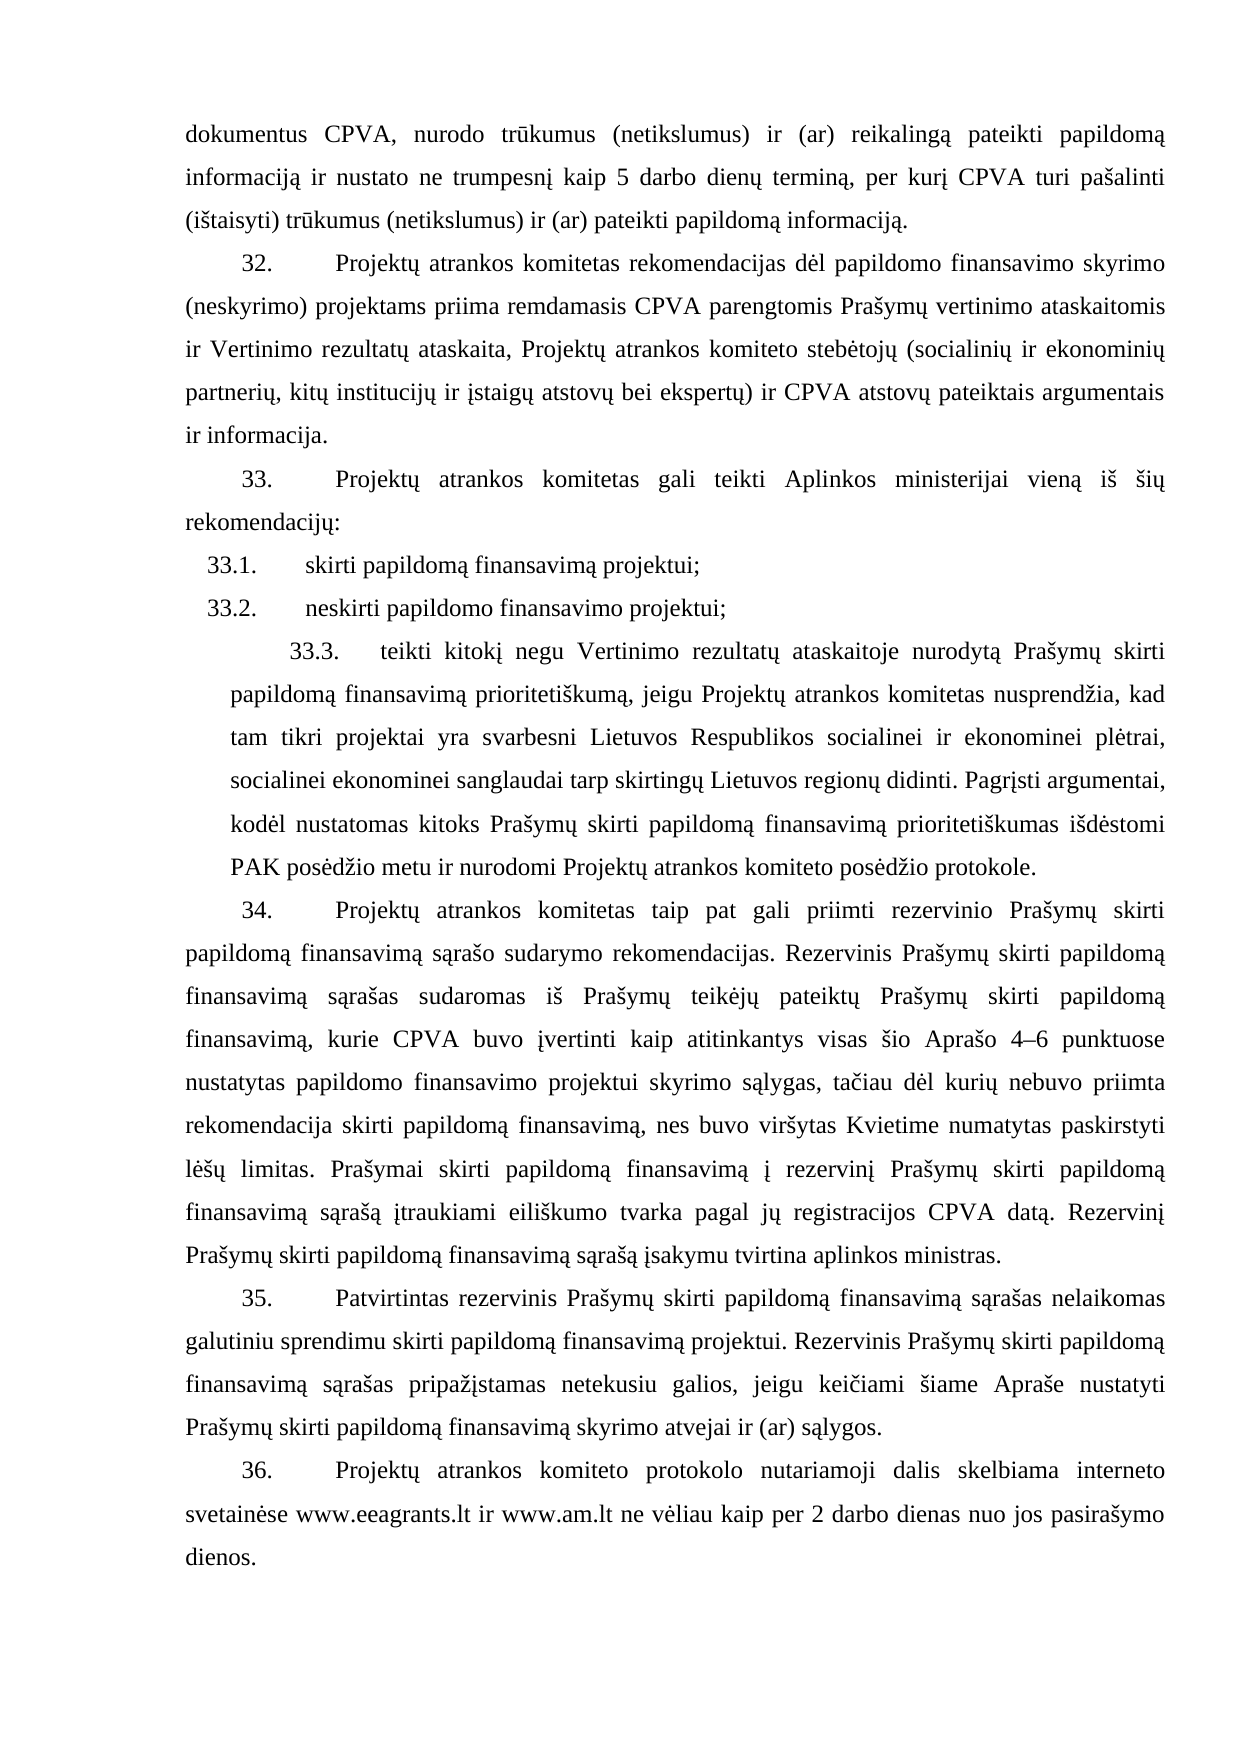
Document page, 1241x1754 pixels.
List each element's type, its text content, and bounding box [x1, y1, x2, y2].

text 36. Projektų atrankos komiteto protokolo nutariamoji dalis skelbiama interneto svetainėse www.eeagrants.lt ir www.am.lt ne vėliau kaip per 2 darbo dienas nuo jos pasirašymo dienos. [185, 1456, 1166, 1571]
text dokumentus CPVA, nurodo trūkumus (netikslumus) ir (ar) reikalingą pateikti papildomą informaciją ir nustato ne trumpesnį kaip 5 darbo dienų terminą, per kurį CPVA turi pašalinti (ištaisyti) trūkumus (netikslumus) ir (ar) pateikti papildomą informaciją. [185, 119, 1166, 234]
text 35. Patvirtintas rezervinis Prašymų skirti papildomą finansavimą sąrašas nelaikomas galutiniu sprendimu skirti papildomą finansavimą projektui. Rezervinis Prašymų skirti papildomą finansavimą sąrašas pripažįstamas netekusiu galios, jeigu keičiami šiame Apraše nustatyti Prašymų skirti papildomą finansavimą skyrimo atvejai ir (ar) sąlygos. [185, 1283, 1166, 1441]
text 33.3. teikti kitokį negu Vertinimo rezultatų ataskaitoje nurodytą Prašymų skirti papildomą finansavimą prioritetiškumą, jeigu Projektų atrankos komitetas nusprendžia, kad tam tikri projektai yra svarbesni Lietuvos Respublikos socialinei ir ekonominei plėtrai, socialinei ekonominei sanglaudai tarp skirtingų Lietuvos regionų didinti. Pagrįsti argumentai, kodėl nustatomas kitoks Prašymų skirti papildomą finansavimą prioritetiškumas išdėstomi PAK posėdžio metu ir nurodomi Projektų atrankos komiteto posėdžio protokole. [230, 636, 1166, 881]
text 32. Projektų atrankos komitetas rekomendacijas dėl papildomo finansavimo skyrimo (neskyrimo) projektams priima remdamasis CPVA parengtomis Prašymų vertinimo ataskaitomis ir Vertinimo rezultatų ataskaita, Projektų atrankos komiteto stebėtojų (socialinių ir ekonominių partnerių, kitų institucijų ir įstaigų atstovų bei ekspertų) ir CPVA atstovų pateiktais argumentais ir informacija. [185, 248, 1166, 449]
text 33.1. skirti papildomą finansavimą projektui; [207, 550, 1166, 579]
text 33. Projektų atrankos komitetas gali teikti Aplinkos ministerijai vieną iš šių rekomendacijų: [185, 464, 1166, 536]
text 33.2. neskirti papildomo finansavimo projektui; [207, 593, 1166, 622]
text 34. Projektų atrankos komitetas taip pat gali priimti rezervinio Prašymų skirti papildomą finansavimą sąrašo sudarymo rekomendacijas. Rezervinis Prašymų skirti papildomą finansavimą sąrašas sudaromas iš Prašymų teikėjų pateiktų Prašymų skirti papildomą finansavimą, kurie CPVA buvo įvertinti kaip atitinkantys visas šio Aprašo 4–6 punktuose nustatytas papildomo finansavimo projektui skyrimo sąlygas, tačiau dėl kurių nebuvo priimta rekomendacija skirti papildomą finansavimą, nes buvo viršytas Kvietime numatytas paskirstyti lėšų limitas. Prašymai skirti papildomą finansavimą į rezervinį Prašymų skirti papildomą finansavimą sąrašą įtraukiami eiliškumo tvarka pagal jų registracijos CPVA datą. Rezervinį Prašymų skirti papildomą finansavimą sąrašą įsakymu tvirtina aplinkos ministras. [185, 895, 1166, 1269]
